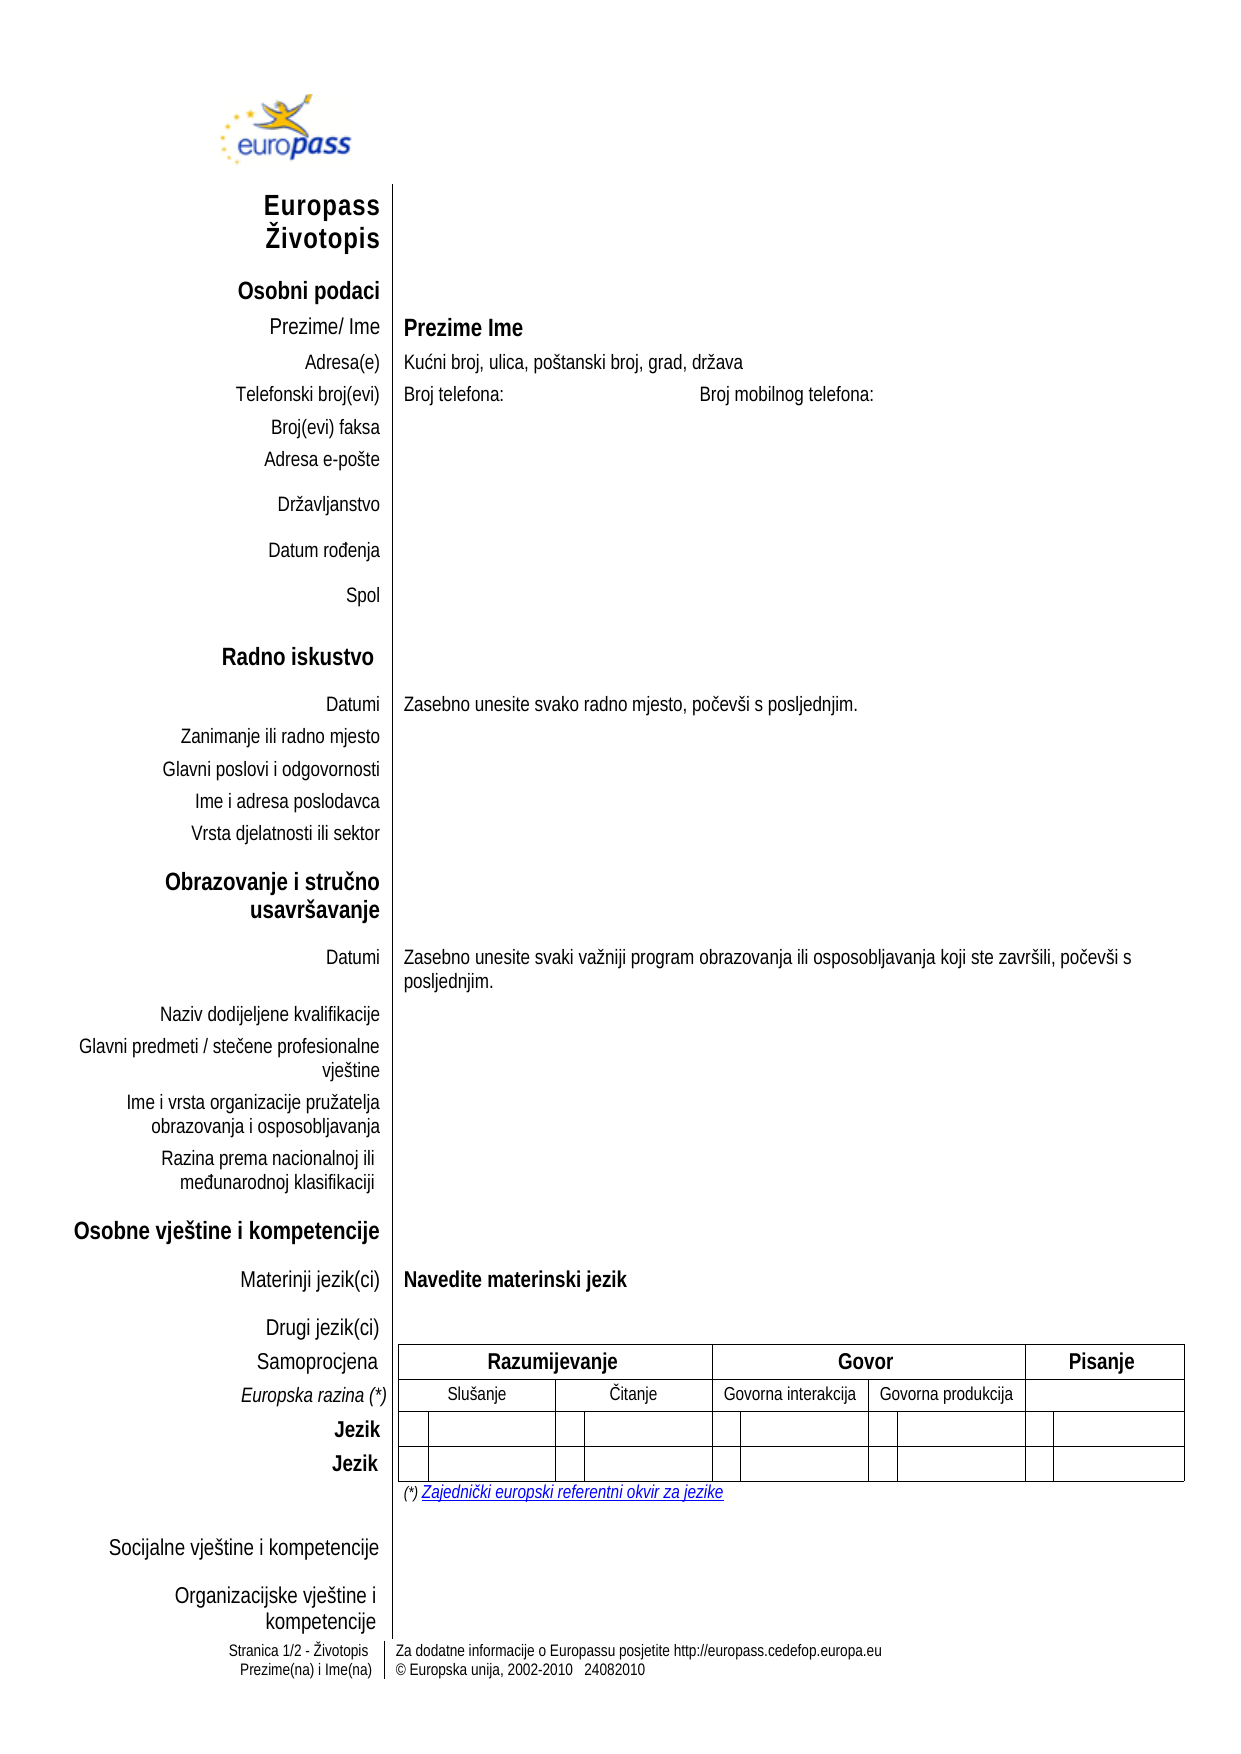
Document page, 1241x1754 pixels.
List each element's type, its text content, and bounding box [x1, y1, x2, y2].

table_cell [393, 411, 1184, 443]
table_cell [393, 638, 1184, 674]
table_cell Jezik [59, 1446, 392, 1481]
table_cell [393, 272, 1184, 309]
table_cell [393, 928, 1184, 941]
table_cell [393, 675, 1184, 688]
table_cell Govorna interakcija [713, 1380, 868, 1411]
table_cell Jezik [59, 1411, 392, 1446]
table_cell Obrazovanje i stručno usavršavanje [59, 862, 392, 928]
table_cell [1054, 1412, 1184, 1446]
table_cell [1026, 1412, 1053, 1446]
table_cell [393, 488, 1184, 521]
table_cell Europska razina (*) [59, 1379, 392, 1411]
table_cell [393, 579, 1184, 611]
table_cell [1054, 1447, 1184, 1481]
table_cell Radno iskustvo [59, 638, 392, 674]
table_cell [429, 1412, 555, 1446]
table_cell [393, 997, 1184, 1029]
table_cell [393, 720, 1184, 752]
table_cell [393, 752, 1184, 784]
table_cell Datumi [59, 688, 392, 720]
table_cell [399, 1447, 428, 1481]
table_cell [59, 625, 392, 638]
table_cell Slušanje [399, 1380, 555, 1411]
table_cell [869, 1412, 897, 1446]
table_cell [393, 1198, 1184, 1211]
table_cell [393, 1530, 1184, 1564]
table_cell Govorna produkcija [869, 1380, 1025, 1411]
table_cell [59, 1198, 392, 1211]
table_cell [741, 1412, 868, 1446]
table_cell [556, 1412, 584, 1446]
table_cell Adresa e-pošte [59, 443, 392, 475]
table_cell [59, 1517, 392, 1530]
table_cell Ime i adresa poslodavca [59, 785, 392, 817]
table_cell [393, 1086, 1184, 1142]
table_cell [59, 1296, 392, 1309]
table_cell [393, 1309, 1184, 1344]
table_cell Naziv dodijeljene kvalifikacije [59, 997, 392, 1029]
table_cell [393, 534, 1184, 566]
table_cell [886, 378, 1184, 411]
table_cell [393, 849, 1184, 862]
table_cell [585, 1447, 712, 1481]
table_cell Glavni predmeti / stečene profesionalne vještine [59, 1030, 392, 1086]
table_cell [429, 1447, 555, 1481]
table_cell [393, 1565, 1184, 1578]
table_cell [393, 1379, 398, 1411]
table_cell Navedite materinski jezik [393, 1262, 1184, 1296]
table_cell Ime i vrsta organizacije pružatelja obrazovanja i osposobljavanja [59, 1086, 392, 1142]
table_cell [393, 521, 1184, 534]
table_cell Pisanje [1026, 1345, 1184, 1379]
table_cell Osobni podaci [59, 272, 392, 309]
table_cell Glavni poslovi i odgovornosti [59, 752, 392, 784]
table_cell [393, 625, 1184, 638]
table_cell [59, 1249, 392, 1262]
table_cell [59, 611, 392, 624]
table_cell [399, 1412, 428, 1446]
table_cell Državljanstvo [59, 488, 392, 521]
table_cell Europass Životopis [59, 184, 392, 259]
table_cell [393, 1211, 1184, 1248]
table_cell [393, 1296, 1184, 1309]
table_cell [393, 611, 1184, 624]
table_cell Prezime Ime [393, 309, 1184, 346]
table_cell Govor [713, 1345, 1025, 1379]
table_cell [393, 1517, 1184, 1530]
table_cell [393, 817, 1184, 849]
table_cell [393, 1249, 1184, 1262]
picture [220, 94, 353, 166]
table_cell Kućni broj, ulica, poštanski broj, grad, država [393, 346, 1184, 378]
table_cell [59, 475, 392, 488]
table_cell [713, 1412, 740, 1446]
table_cell (*) Zajednički europski referentni okvir za jezike [393, 1481, 1184, 1517]
table_cell [393, 566, 1184, 579]
table_cell Zasebno unesite svako radno mjesto, počevši s posljednjim. [393, 688, 1184, 720]
table_cell Razumijevanje [399, 1345, 712, 1379]
table_cell [59, 521, 392, 534]
table_cell [393, 1578, 1184, 1639]
table_cell [59, 928, 392, 941]
table_cell [59, 675, 392, 688]
table_cell [59, 849, 392, 862]
table_cell [393, 1446, 398, 1481]
table_cell Datumi [59, 941, 392, 997]
table_cell Telefonski broj(evi) [59, 378, 392, 411]
table_cell [713, 1447, 740, 1481]
table_cell Čitanje [556, 1380, 712, 1411]
table_cell [59, 1481, 392, 1517]
table_cell [741, 1447, 868, 1481]
table_cell [59, 259, 392, 272]
table_cell [1026, 1380, 1184, 1411]
table_header [392, 89, 1184, 184]
table_cell Socijalne vještine i kompetencije [59, 1530, 392, 1564]
table_cell [898, 1412, 1025, 1446]
table_cell [1026, 1447, 1053, 1481]
table_cell [556, 1447, 584, 1481]
table_cell [393, 1142, 1184, 1198]
table_cell Materinji jezik(ci) [59, 1262, 392, 1296]
table_cell Samoprocjena [59, 1344, 392, 1379]
table_cell [393, 1344, 398, 1379]
table_cell Adresa(e) [59, 346, 392, 378]
table_cell [585, 1412, 712, 1446]
table_cell Razina prema nacionalnoj ili međunarodnoj klasifikaciji [59, 1142, 392, 1198]
table_cell Datum rođenja [59, 534, 392, 566]
table_cell Osobne vještine i kompetencije [59, 1211, 392, 1248]
table_cell Prezime/ Ime [59, 309, 392, 346]
table_cell [393, 785, 1184, 817]
table_cell [393, 1030, 1184, 1086]
table_cell [393, 259, 1184, 272]
table_cell [393, 443, 1184, 475]
table_cell [393, 1411, 398, 1446]
table_cell Drugi jezik(ci) [59, 1309, 392, 1344]
table_cell [59, 566, 392, 579]
table_cell Broj telefona: [393, 378, 679, 411]
table_cell [393, 184, 1184, 259]
table_cell [393, 862, 1184, 928]
table_cell Broj(evi) faksa [59, 411, 392, 443]
table_cell [59, 1565, 392, 1578]
table_cell Zanimanje ili radno mjesto [59, 720, 392, 752]
table_cell Broj mobilnog telefona: [679, 378, 886, 411]
table_cell [898, 1447, 1025, 1481]
table_header [59, 89, 392, 184]
table_cell Vrsta djelatnosti ili sektor [59, 817, 392, 849]
table_cell Organizacijske vještine i kompetencije [59, 1578, 392, 1639]
table_cell [393, 475, 1184, 488]
table_cell [869, 1447, 897, 1481]
table_cell Zasebno unesite svaki važniji program obrazovanja ili osposobljavanja koji ste završili, počevši s posljednjim. [393, 941, 1184, 997]
table_cell Spol [59, 579, 392, 611]
